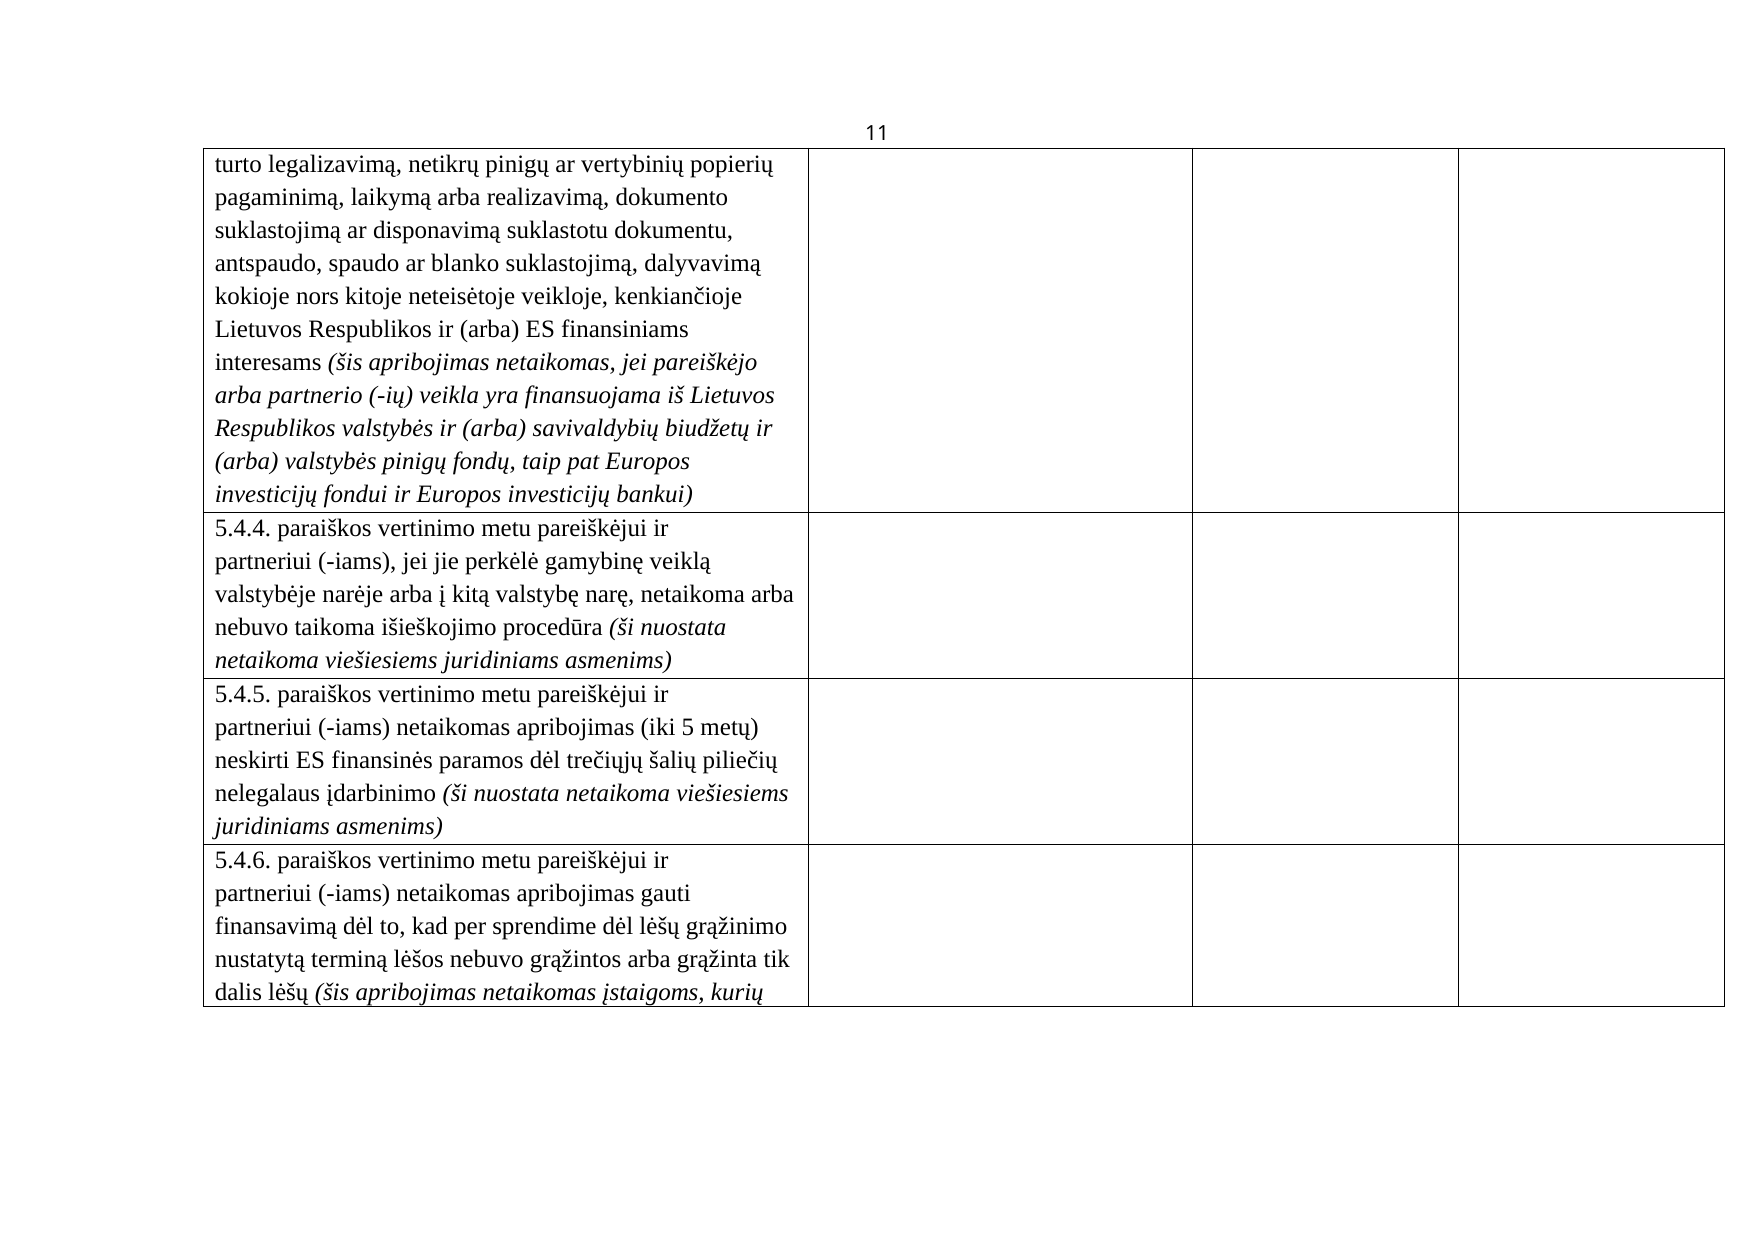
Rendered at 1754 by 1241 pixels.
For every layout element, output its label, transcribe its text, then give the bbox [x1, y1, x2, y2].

table_cell 5.4.4. paraiškos vertinimo metu pareiškėjui ir partneriui (‑iams), jei jie perkėlė gamybinę veiklą valstybėje narėje arba į kitą valstybę narę, netaikoma arba nebuvo taikoma išieškojimo procedūra (ši nuostata netaikoma viešiesiems juridiniams asmenims) [204, 513, 808, 678]
table_cell [1193, 149, 1458, 512]
table_cell [1193, 513, 1458, 678]
table_cell [809, 679, 1192, 844]
table_cell [1459, 149, 1724, 512]
table_cell [1193, 679, 1458, 844]
table_cell [1459, 679, 1724, 844]
table_cell [809, 149, 1192, 512]
table_cell [1459, 845, 1724, 1006]
table_cell turto legalizavimą, netikrų pinigų ar vertybinių popierių pagaminimą, laikymą arba realizavimą, dokumento suklastojimą ar disponavimą suklastotu dokumentu, antspaudo, spaudo ar blanko suklastojimą, dalyvavimą kokioje nors kitoje neteisėtoje veikloje, kenkiančioje Lietuvos Respublikos ir (arba) ES finansiniams interesams (šis apribojimas netaikomas, jei pareiškėjo arba partnerio (-ių) veikla yra finansuojama iš Lietuvos Respublikos valstybės ir (arba) savivaldybių biudžetų ir (arba) valstybės pinigų fondų, taip pat Europos investicijų fondui ir Europos investicijų bankui) [204, 149, 808, 512]
table_cell 5.4.5. paraiškos vertinimo metu pareiškėjui ir partneriui (‑iams) netaikomas apribojimas (iki 5 metų) neskirti ES finansinės paramos dėl trečiųjų šalių piliečių nelegalaus įdarbinimo (ši nuostata netaikoma viešiesiems juridiniams asmenims) [204, 679, 808, 844]
table_cell 5.4.6. paraiškos vertinimo metu pareiškėjui ir partneriui (‑iams) netaikomas apribojimas gauti finansavimą dėl to, kad per sprendime dėl lėšų grąžinimo nustatytą terminą lėšos nebuvo grąžintos arba grąžinta tik dalis lėšų (šis apribojimas netaikomas įstaigoms, kurių [204, 845, 808, 1006]
table_cell [1459, 513, 1724, 678]
table_cell [1193, 845, 1458, 1006]
table_cell [809, 513, 1192, 678]
table_cell [809, 845, 1192, 1006]
